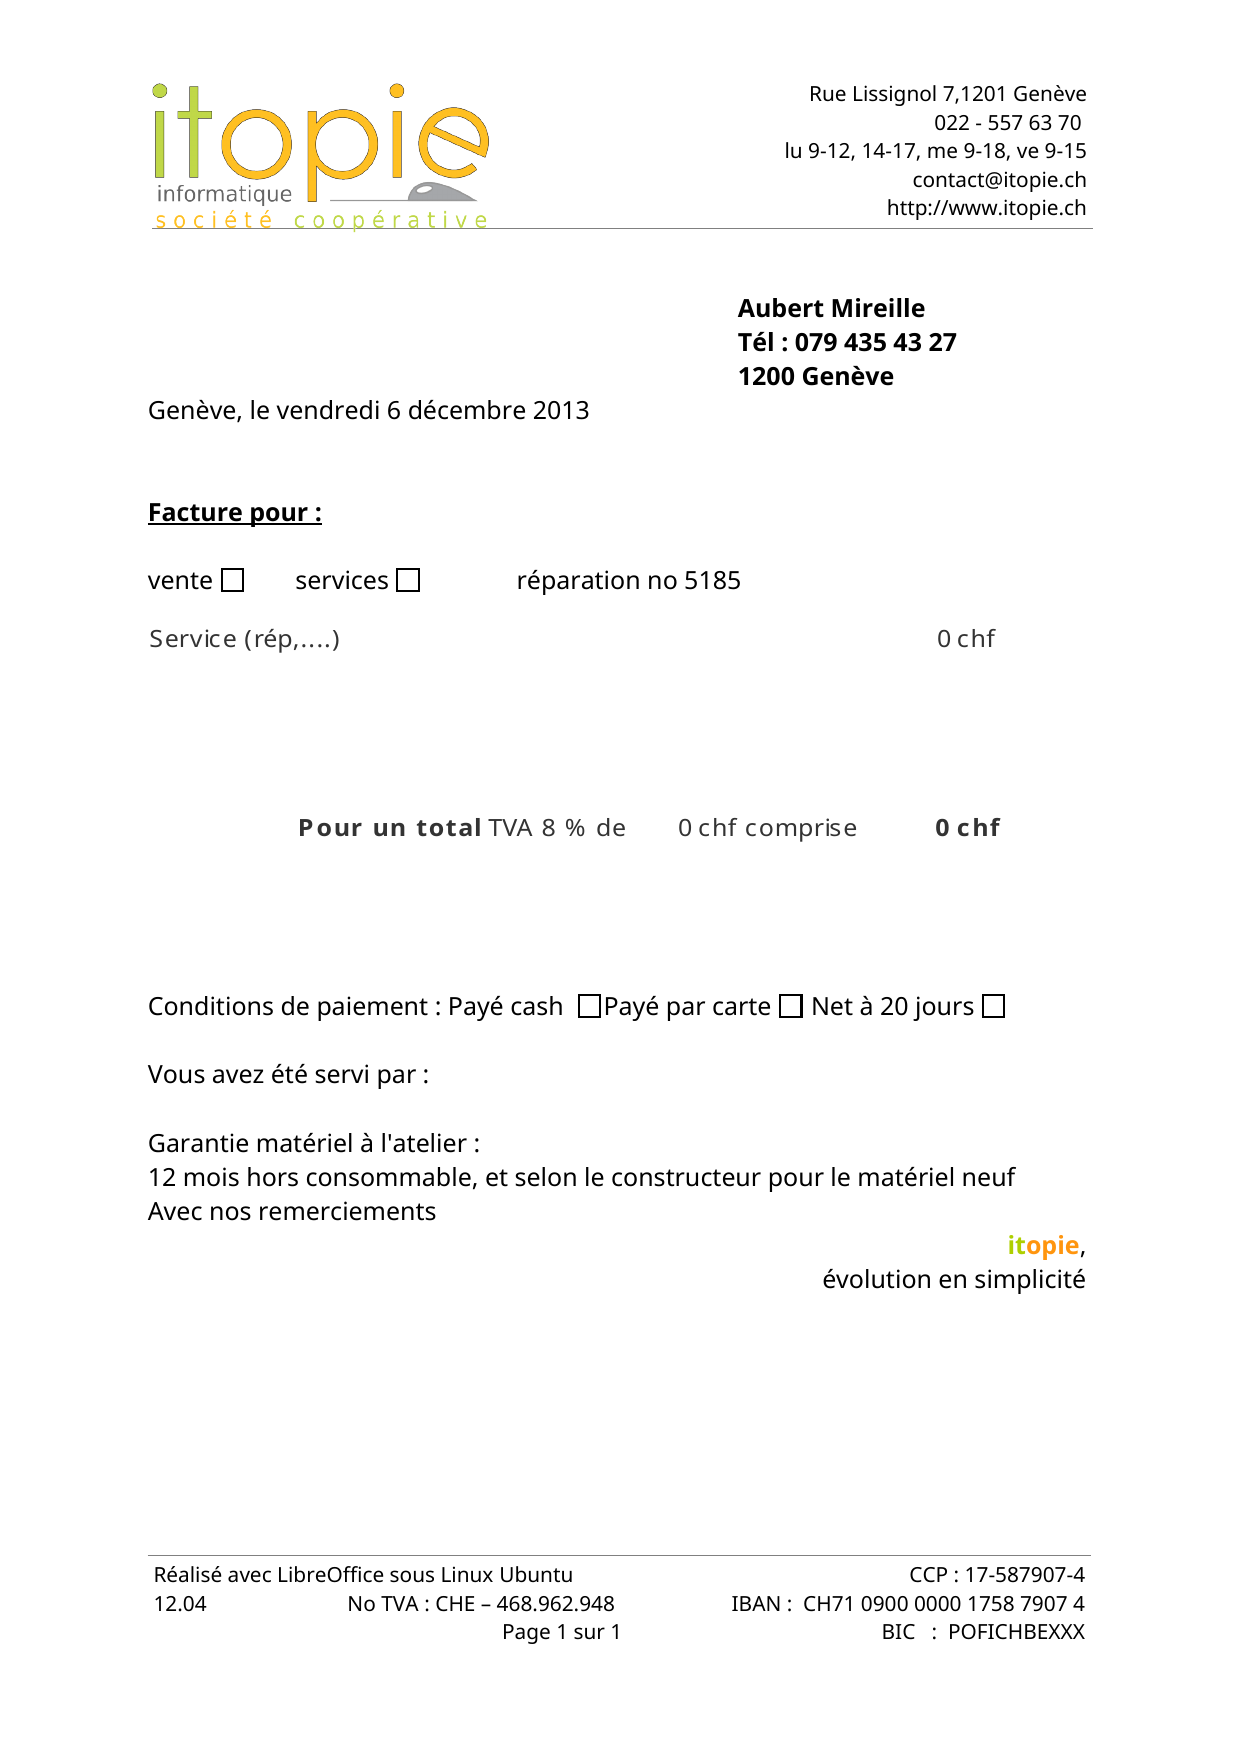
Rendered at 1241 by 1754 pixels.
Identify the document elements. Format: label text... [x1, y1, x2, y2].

text Vous avez été servi par : [148, 1057, 1093, 1091]
text Genève, le vendredi 6 décembre 2013 [148, 392, 1093, 427]
text 1200 Genève [148, 358, 1093, 392]
text Aubert Mireille [148, 290, 1093, 324]
text évolution en simplicité [148, 1262, 1093, 1296]
text Avec nos remerciements [148, 1193, 1093, 1227]
text 12 mois hors consommable, et selon le constructeur pour le matériel neuf [148, 1159, 1093, 1193]
text itopie, [148, 1227, 1093, 1262]
picture [138, 72, 500, 244]
text Facture pour : [148, 495, 1093, 529]
text Garantie matériel à l'atelier : [148, 1125, 1093, 1159]
text vente services réparation no 5185 [148, 563, 1093, 597]
text Tél : 079 435 43 27 [148, 324, 1093, 358]
text Conditions de paiement : Payé cash Payé par carte Net à 20 jours [148, 989, 1093, 1023]
